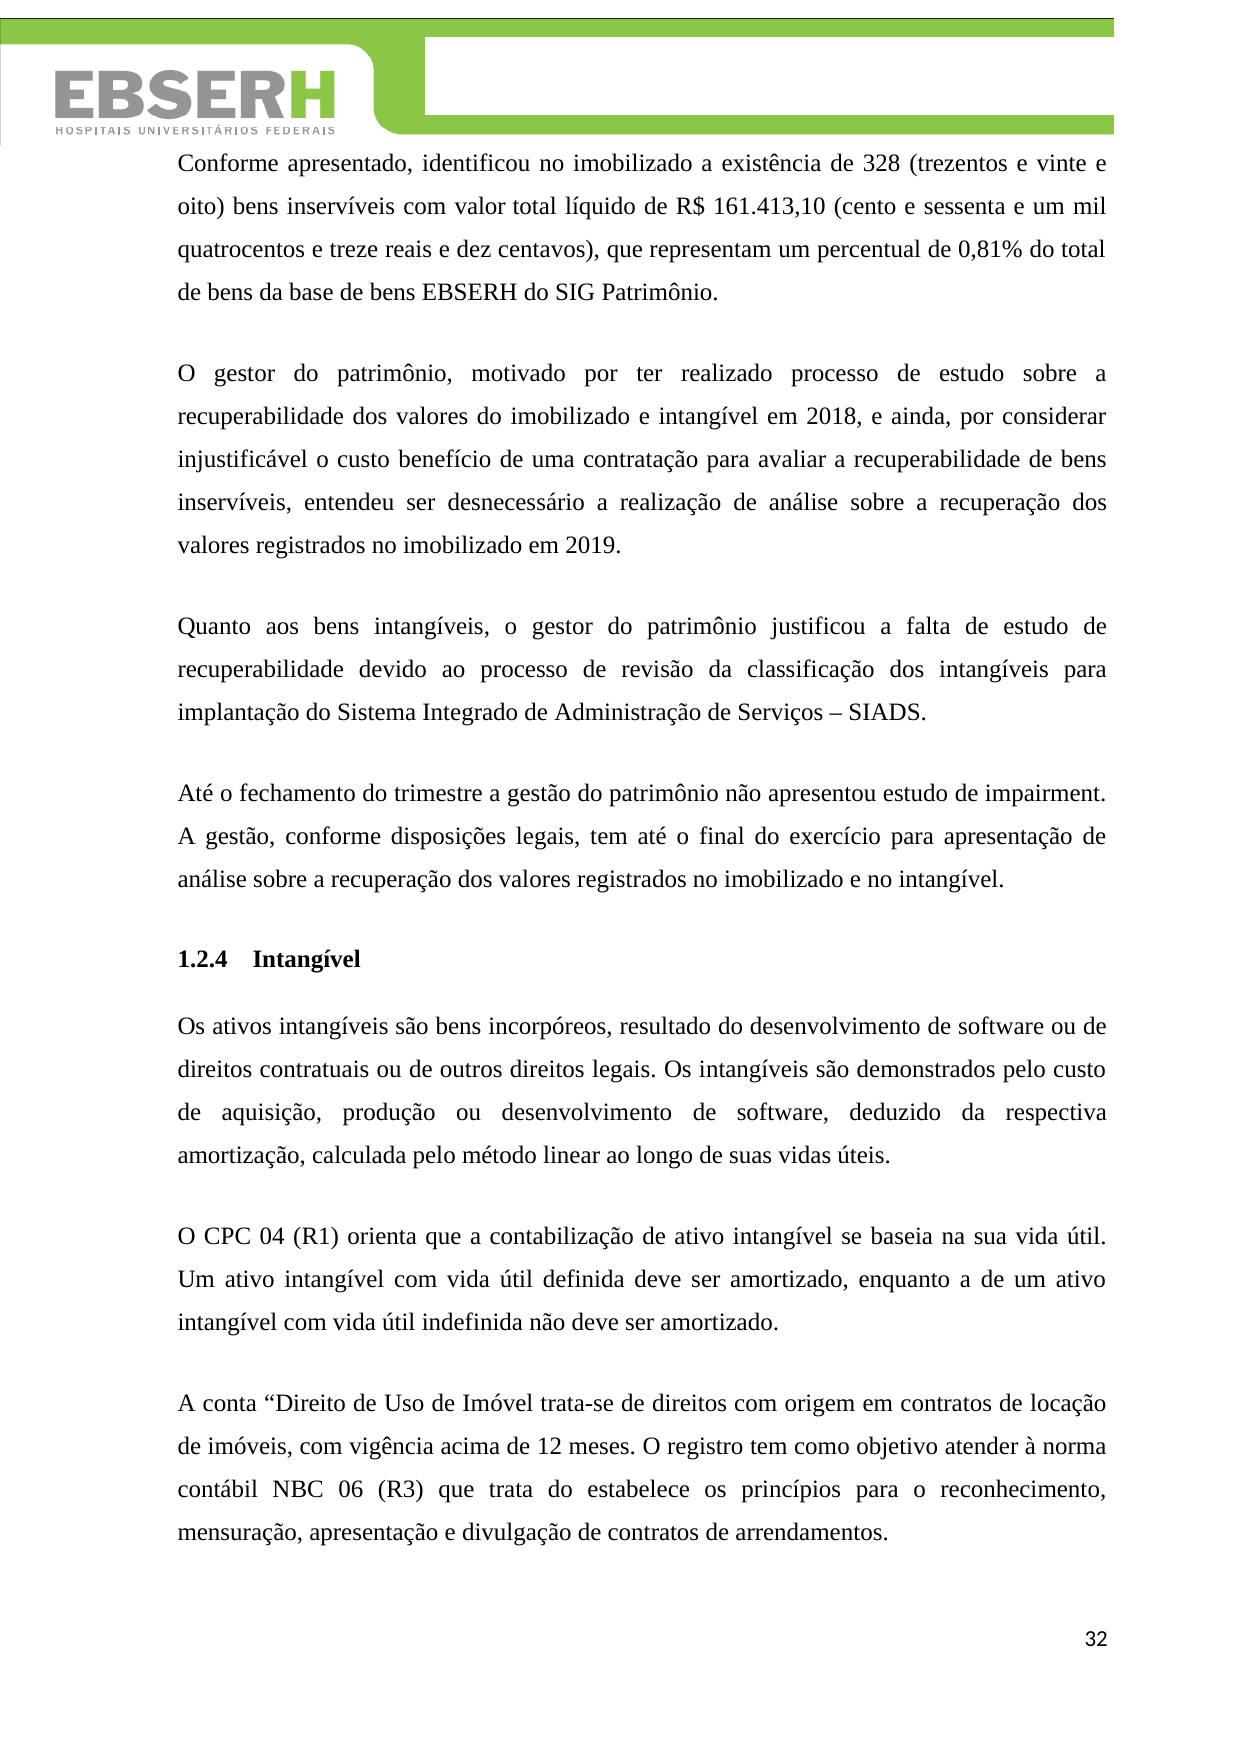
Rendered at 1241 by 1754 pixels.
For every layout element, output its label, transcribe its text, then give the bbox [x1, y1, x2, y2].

text O CPC 04 (R1) orienta que a contabilização de ativo intangível se baseia na sua vida útil. Um ativo intangível com vida útil definida deve ser amortizado, enquanto a de um ativo intangível com vida útil indefinida não deve ser amortizado. [177, 1221, 1107, 1336]
list Intangível [177, 944, 1107, 973]
text Conforme apresentado, identificou no imobilizado a existência de 328 (trezentos e vinte e oito) bens inservíveis com valor total líquido de R$ 161.413,10 (cento e sessenta e um mil quatrocentos e treze reais e dez centavos), que representam um percentual de 0,81% do total de bens da base de bens EBSERH do SIG Patrimônio. [177, 148, 1107, 306]
text A conta “Direito de Uso de Imóvel trata-se de direitos com origem em contratos de locação de imóveis, com vigência acima de 12 meses. O registro tem como objetivo atender à norma contábil NBC 06 (R3) que trata do estabelece os princípios para o reconhecimento, mensuração, apresentação e divulgação de contratos de arrendamentos. [177, 1388, 1107, 1546]
text Até o fechamento do trimestre a gestão do patrimônio não apresentou estudo de impairment. A gestão, conforme disposições legais, tem até o final do exercício para apresentação de análise sobre a recuperação dos valores registrados no imobilizado e no intangível. [177, 778, 1107, 893]
text Os ativos intangíveis são bens incorpóreos, resultado do desenvolvimento de software ou de direitos contratuais ou de outros direitos legais. Os intangíveis são demonstrados pelo custo de aquisição, produção ou desenvolvimento de software, deduzido da respectiva amortização, calculada pelo método linear ao longo de suas vidas úteis. [177, 1011, 1107, 1169]
text Quanto aos bens intangíveis, o gestor do patrimônio justificou a falta de estudo de recuperabilidade devido ao processo de revisão da classificação dos intangíveis para implantação do Sistema Integrado de Administração de Serviços – SIADS. [177, 611, 1107, 726]
text O gestor do patrimônio, motivado por ter realizado processo de estudo sobre a recuperabilidade dos valores do imobilizado e intangível em 2018, e ainda, por considerar injustificável o custo benefício de uma contratação para avaliar a recuperabilidade de bens inservíveis, entendeu ser desnecessário a realização de análise sobre a recuperação dos valores registrados no imobilizado em 2019. [177, 358, 1107, 559]
